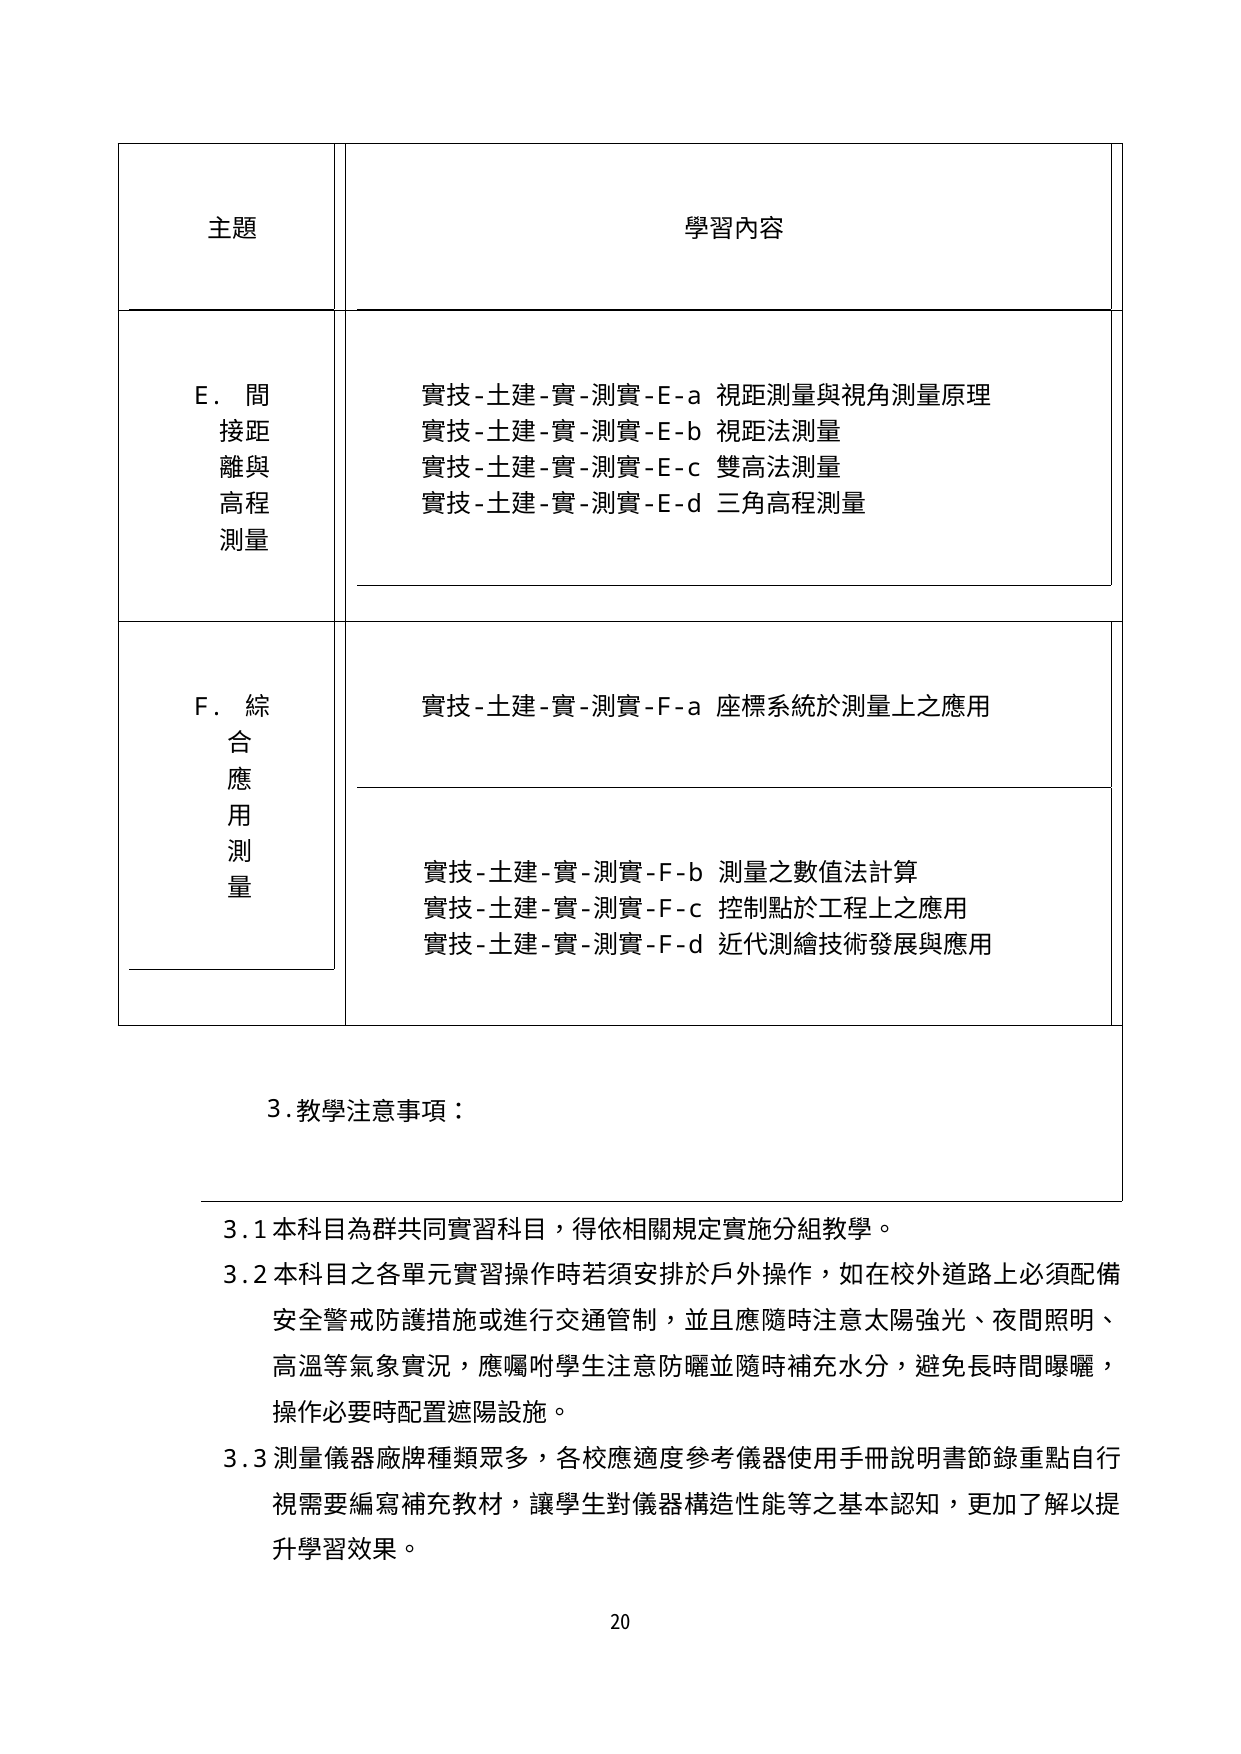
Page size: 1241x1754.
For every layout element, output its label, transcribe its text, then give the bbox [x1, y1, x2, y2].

table_cell 實技-土建-實-測實-F-a 座標系統於測量上之應用 實技-土建-實-測實-F-b 測量之數值法計算 實技-土建-實-測實-F-c 控制點於工程上之應用 實技-土建-實-測實-F-d 近代測繪技術發展與應用 [346, 622, 1122, 1025]
table_header [1112, 144, 1122, 309]
text 3.2本科目之各單元實習操作時若須安排於戶外操作，如在校外道路上必須配備安全警戒防護措施或進行交通管制，並且應隨時注意太陽強光、夜間照明、高溫等氣象實況，應囑咐學生注意防曬並隨時補充水分，避免長時間曝曬，操作必要時配置遮陽設施。 [222, 1247, 1122, 1431]
table_header 主題 [119, 144, 334, 309]
table_cell E.間接距離與高程測量 [335, 311, 345, 621]
table_cell E.間接距離與高程測量 [119, 311, 129, 621]
table_cell 實技-土建-實-測實-E-a 視距測量與視角測量原理 實技-土建-實-測實-E-b 視距法測量 實技-土建-實-測實-E-c 雙高法測量 實技-土建-實-測實-E-d 三角高程測量 [346, 311, 1122, 621]
table_header [335, 144, 345, 309]
table_header 學習內容 [346, 144, 1111, 309]
text 3.3測量儀器廠牌種類眾多，各校應適度參考儀器使用手冊說明書節錄重點自行視需要編寫補充教材，讓學生對儀器構造性能等之基本認知，更加了解以提升學習效果。 [222, 1431, 1122, 1568]
text 3.1本科目為群共同實習科目，得依相關規定實施分組教學。 [222, 1201, 1122, 1247]
text 3.教學注意事項： [201, 1026, 1122, 1201]
table_cell F.綜合應用測量 [119, 622, 345, 1025]
